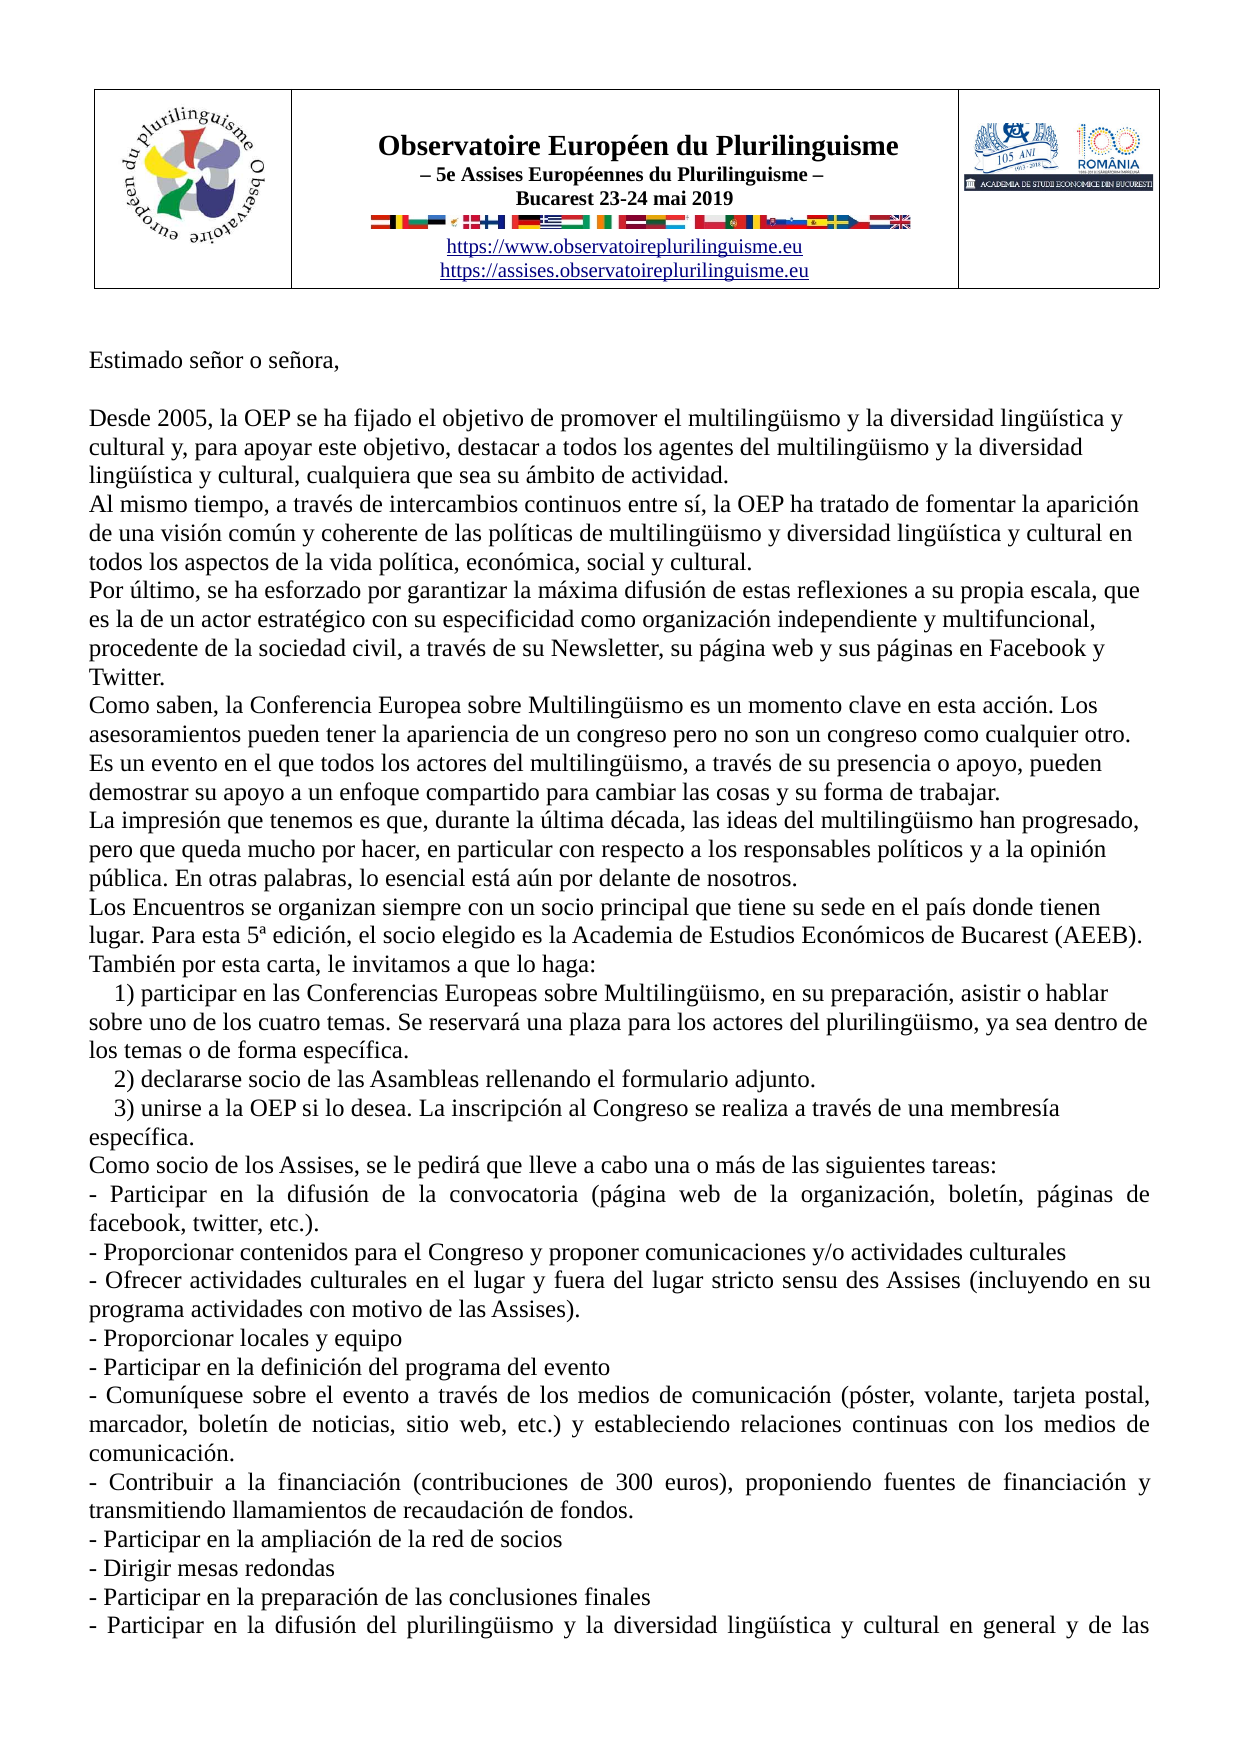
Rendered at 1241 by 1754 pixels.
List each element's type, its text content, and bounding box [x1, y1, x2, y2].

text - Participar en la definición del programa del evento [88, 1352, 1152, 1380]
table_header [959, 90, 1159, 288]
text - Dirigir mesas redondas [88, 1553, 1152, 1582]
table_header Observatoire Européen du Plurilinguisme – 5e Assises Européennes du Plurilinguisme – Bucarest 23-24 mai 2019 https://www.observatoireplurilinguisme.eu https://assises.observatoireplurilinguisme.eu [292, 90, 958, 288]
text Desde 2005, la OEP se ha fijado el objetivo de promover el multilingüismo y la diversidad lingüística y cultural y, para apoyar este objetivo, destacar a todos los agentes del multilingüismo y la diversidad lingüística y cultural, cualquiera que sea su ámbito de actividad. [88, 403, 1152, 489]
text Como socio de los Assises, se le pedirá que lleve a cabo una o más de las siguientes tareas: [88, 1150, 1152, 1179]
text Estimado señor o señora, [88, 345, 1152, 374]
text - Contribuir a la financiación (contribuciones de 300 euros), proponiendo fuentes de financiación y transmitiendo llamamientos de recaudación de fondos. [88, 1467, 1152, 1524]
picture [964, 123, 1154, 191]
text - Participar en la difusión del plurilingüismo y la diversidad lingüística y cultural en general y de las [88, 1610, 1152, 1639]
picture [370, 215, 911, 229]
text 3) unirse a la OEP si lo desea. La inscripción al Congreso se realiza a través de una membresía específica. [88, 1093, 1152, 1150]
text Por último, se ha esforzado por garantizar la máxima difusión de estas reflexiones a su propia escala, que es la de un actor estratégico con su especificidad como organización independiente y multifuncional, procedente de la sociedad civil, a través de su Newsletter, su página web y sus páginas en Facebook y Twitter. [88, 575, 1152, 690]
text La impresión que tenemos es que, durante la última década, las ideas del multilingüismo han progresado, pero que queda mucho por hacer, en particular con respecto a los responsables políticos y a la opinión pública. En otras palabras, lo esencial está aún por delante de nosotros. [88, 805, 1152, 892]
text - Proporcionar contenidos para el Congreso y proponer comunicaciones y/o actividades culturales [88, 1237, 1152, 1265]
picture [109, 94, 276, 258]
text - Participar en la ampliación de la red de socios [88, 1524, 1152, 1553]
text - Participar en la difusión de la convocatoria (página web de la organización, boletín, páginas de facebook, twitter, etc.). [88, 1179, 1152, 1237]
table_header [95, 90, 291, 288]
text - Comuníquese sobre el evento a través de los medios de comunicación (póster, volante, tarjeta postal, marcador, boletín de noticias, sitio web, etc.) y estableciendo relaciones continuas con los medios de comunicación. [88, 1380, 1152, 1467]
text Como saben, la Conferencia Europea sobre Multilingüismo es un momento clave en esta acción. Los asesoramientos pueden tener la apariencia de un congreso pero no son un congreso como cualquier otro. Es un evento en el que todos los actores del multilingüismo, a través de su presencia o apoyo, pueden demostrar su apoyo a un enfoque compartido para cambiar las cosas y su forma de trabajar. [88, 690, 1152, 805]
text - Ofrecer actividades culturales en el lugar y fuera del lugar stricto sensu des Assises (incluyendo en su programa actividades con motivo de las Assises). [88, 1265, 1152, 1323]
text 2) declararse socio de las Asambleas rellenando el formulario adjunto. [88, 1064, 1152, 1093]
text También por esta carta, le invitamos a que lo haga: [88, 949, 1152, 978]
text Al mismo tiempo, a través de intercambios continuos entre sí, la OEP ha tratado de fomentar la aparición de una visión común y coherente de las políticas de multilingüismo y diversidad lingüística y cultural en todos los aspectos de la vida política, económica, social y cultural. [88, 489, 1152, 575]
text - Participar en la preparación de las conclusiones finales [88, 1582, 1152, 1610]
text 1) participar en las Conferencias Europeas sobre Multilingüismo, en su preparación, asistir o hablar sobre uno de los cuatro temas. Se reservará una plaza para los actores del plurilingüismo, ya sea dentro de los temas o de forma específica. [88, 978, 1152, 1064]
text Los Encuentros se organizan siempre con un socio principal que tiene su sede en el país donde tienen lugar. Para esta 5ª edición, el socio elegido es la Academia de Estudios Económicos de Bucarest (AEEB). [88, 892, 1152, 949]
text - Proporcionar locales y equipo [88, 1323, 1152, 1352]
